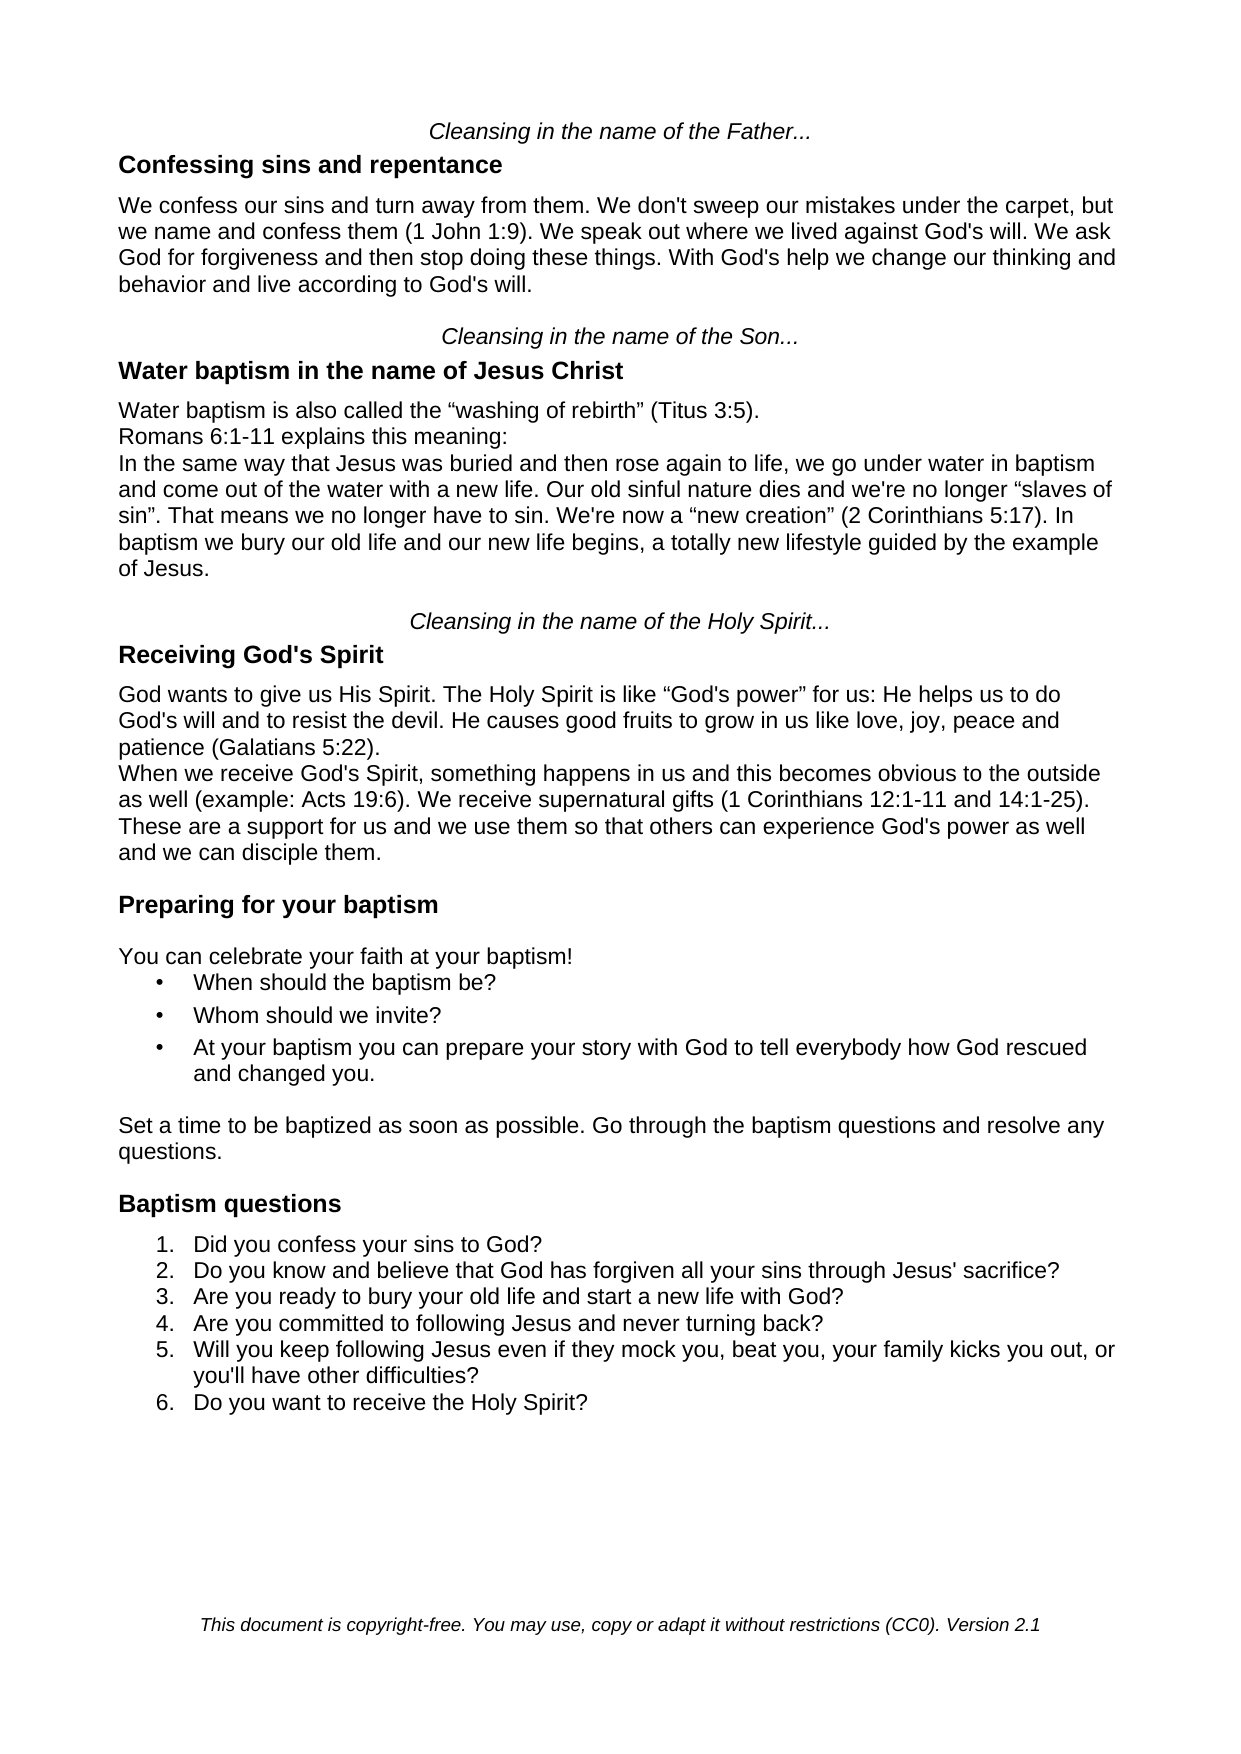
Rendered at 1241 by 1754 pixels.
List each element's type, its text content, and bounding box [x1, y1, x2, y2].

list Are you ready to bury your old life and start a new life with God? [156, 1283, 1122, 1309]
list At your baptism you can prepare your story with God to tell everybody how God rescued and changed you. [156, 1034, 1122, 1087]
list Did you confess your sins to God? [156, 1231, 1122, 1257]
text God wants to give us His Spirit. The Holy Spirit is like “God's power” for us: He helps us to do God's will and to resist the devil. He causes good fruits to grow in us like love, joy, peace and patience (Galatians 5:22). [118, 681, 1122, 760]
text Romans 6:1-11 explains this meaning: [118, 423, 1122, 449]
text Cleansing in the name of the Holy Spirit... [118, 608, 1122, 634]
list Whom should we invite? [156, 1002, 1122, 1028]
list Do you know and believe that God has forgiven all your sins through Jesus' sacrifice? [156, 1257, 1122, 1283]
text You can celebrate your faith at your baptism! [118, 932, 1122, 969]
subtitle Receiving God's Spirit [118, 640, 1122, 669]
subtitle Water baptism in the name of Jesus Christ [118, 356, 1122, 384]
subtitle Confessing sins and repentance [118, 150, 1122, 179]
list Are you committed to following Jesus and never turning back? [156, 1309, 1122, 1336]
subtitle Set a time to be baptized as soon as possible. Go through the baptism questions and resolve any questions. [118, 1112, 1122, 1164]
text In the same way that Jesus was buried and then rose again to life, we go under water in baptism and come out of the water with a new life. Our old sinful nature dies and we're no longer “slaves of sin”. That means we no longer have to sin. We're now a “new creation” (2 Corinthians 5:17). In baptism we bury our old life and our new life begins, a totally new lifestyle guided by the example of Jesus. [118, 449, 1122, 581]
subtitle Preparing for your baptism [118, 891, 1122, 919]
list Will you keep following Jesus even if they mock you, beat you, your family kicks you out, or you'll have other difficulties? [156, 1336, 1122, 1389]
subtitle Cleansing in the name of the Father... [118, 118, 1122, 144]
text Water baptism is also called the “washing of rebirth” (Titus 3:5). [118, 397, 1122, 423]
text When we receive God's Spirit, something happens in us and this becomes obvious to the outside as well (example: Acts 19:6). We receive supernatural gifts (1 Corinthians 12:1-11 and 14:1-25). These are a support for us and we use them so that others can experience God's power as well and we can disciple them. [118, 760, 1122, 866]
list When should the baptism be? [156, 969, 1122, 996]
text Cleansing in the name of the Son... [118, 323, 1122, 350]
text We confess our sins and turn away from them. We don't sweep our mistakes under the carpet, but we name and confess them (1 John 1:9). We speak out where we lived against God's will. We ask God for forgiveness and then stop doing these things. With God's help we change our thinking and behavior and live according to God's will. [118, 192, 1122, 297]
list Do you want to receive the Holy Spirit? [156, 1389, 1122, 1415]
subtitle Baptism questions [118, 1189, 1122, 1218]
